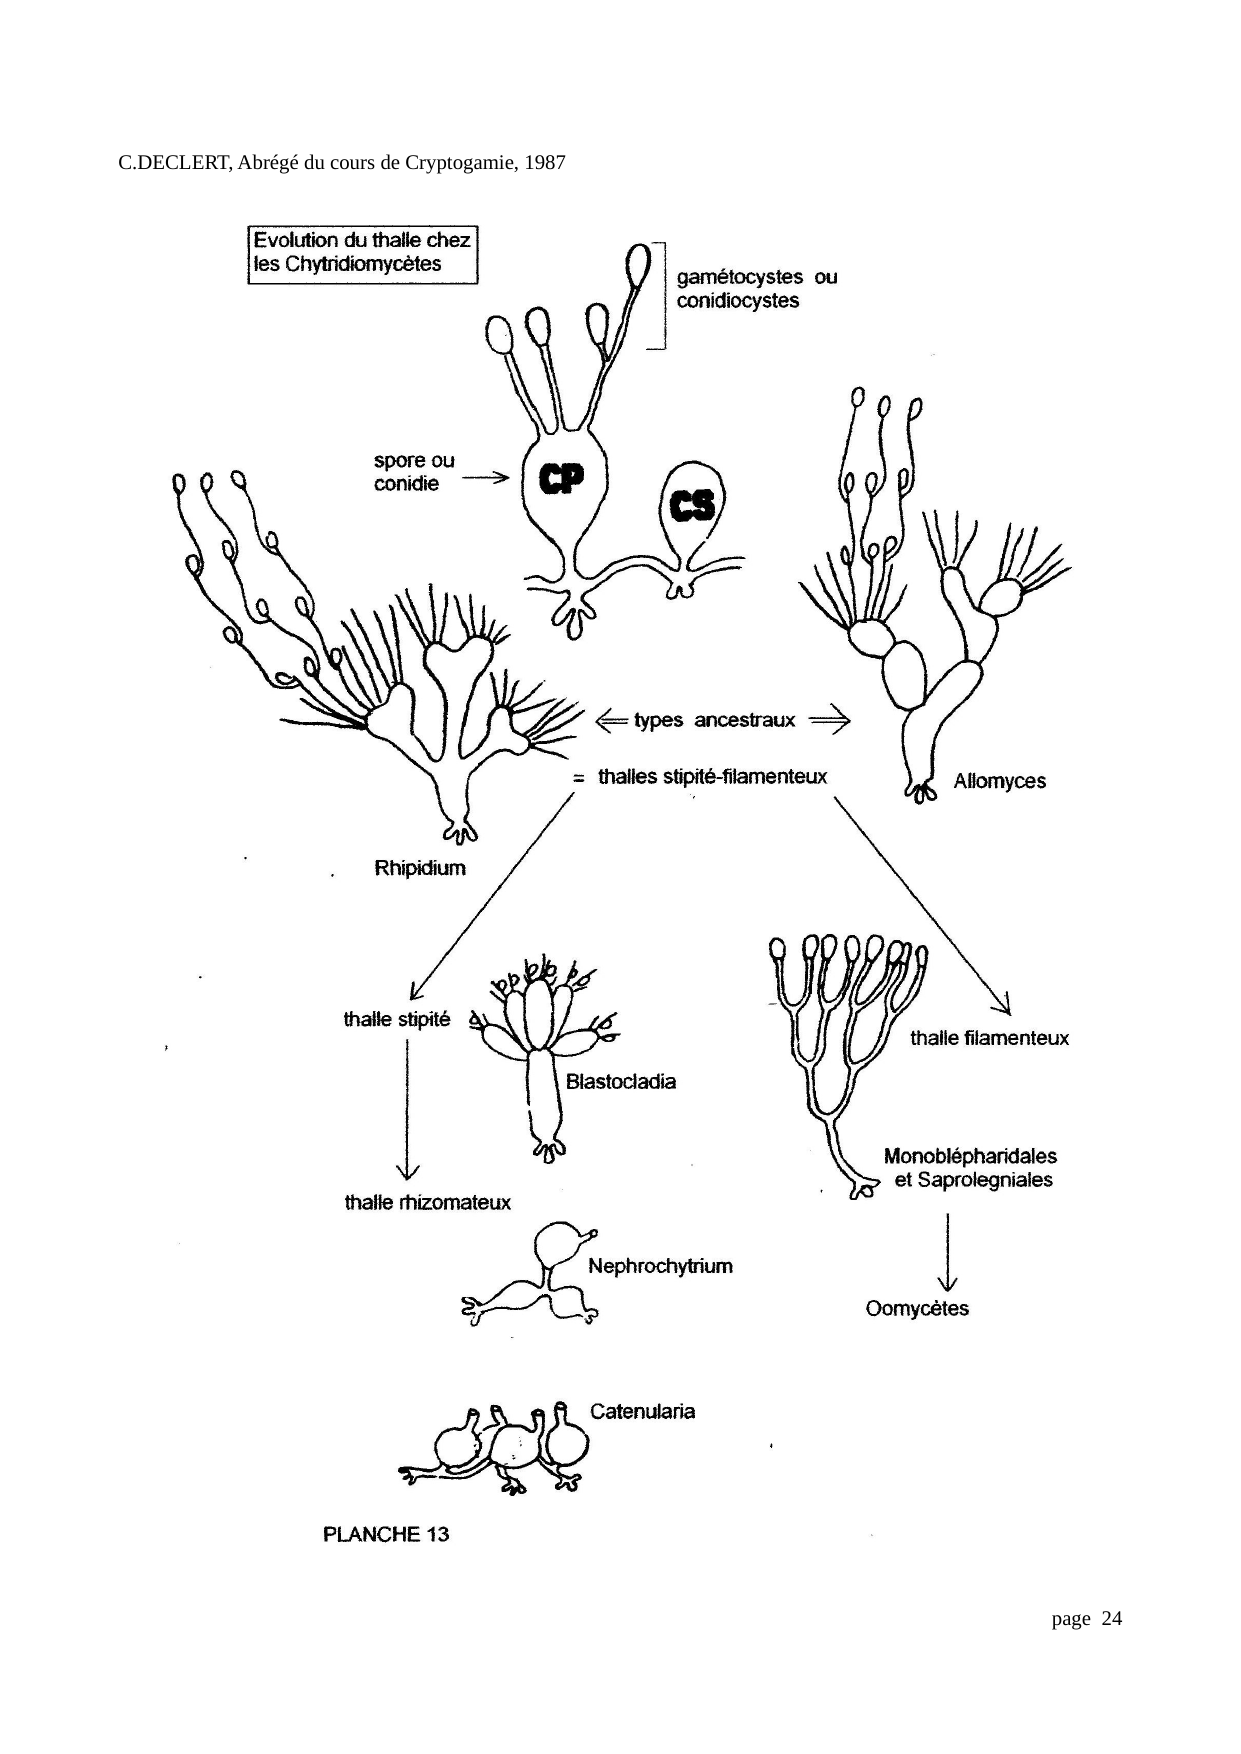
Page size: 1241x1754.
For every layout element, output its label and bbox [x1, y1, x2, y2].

picture [118, 179, 1123, 1578]
